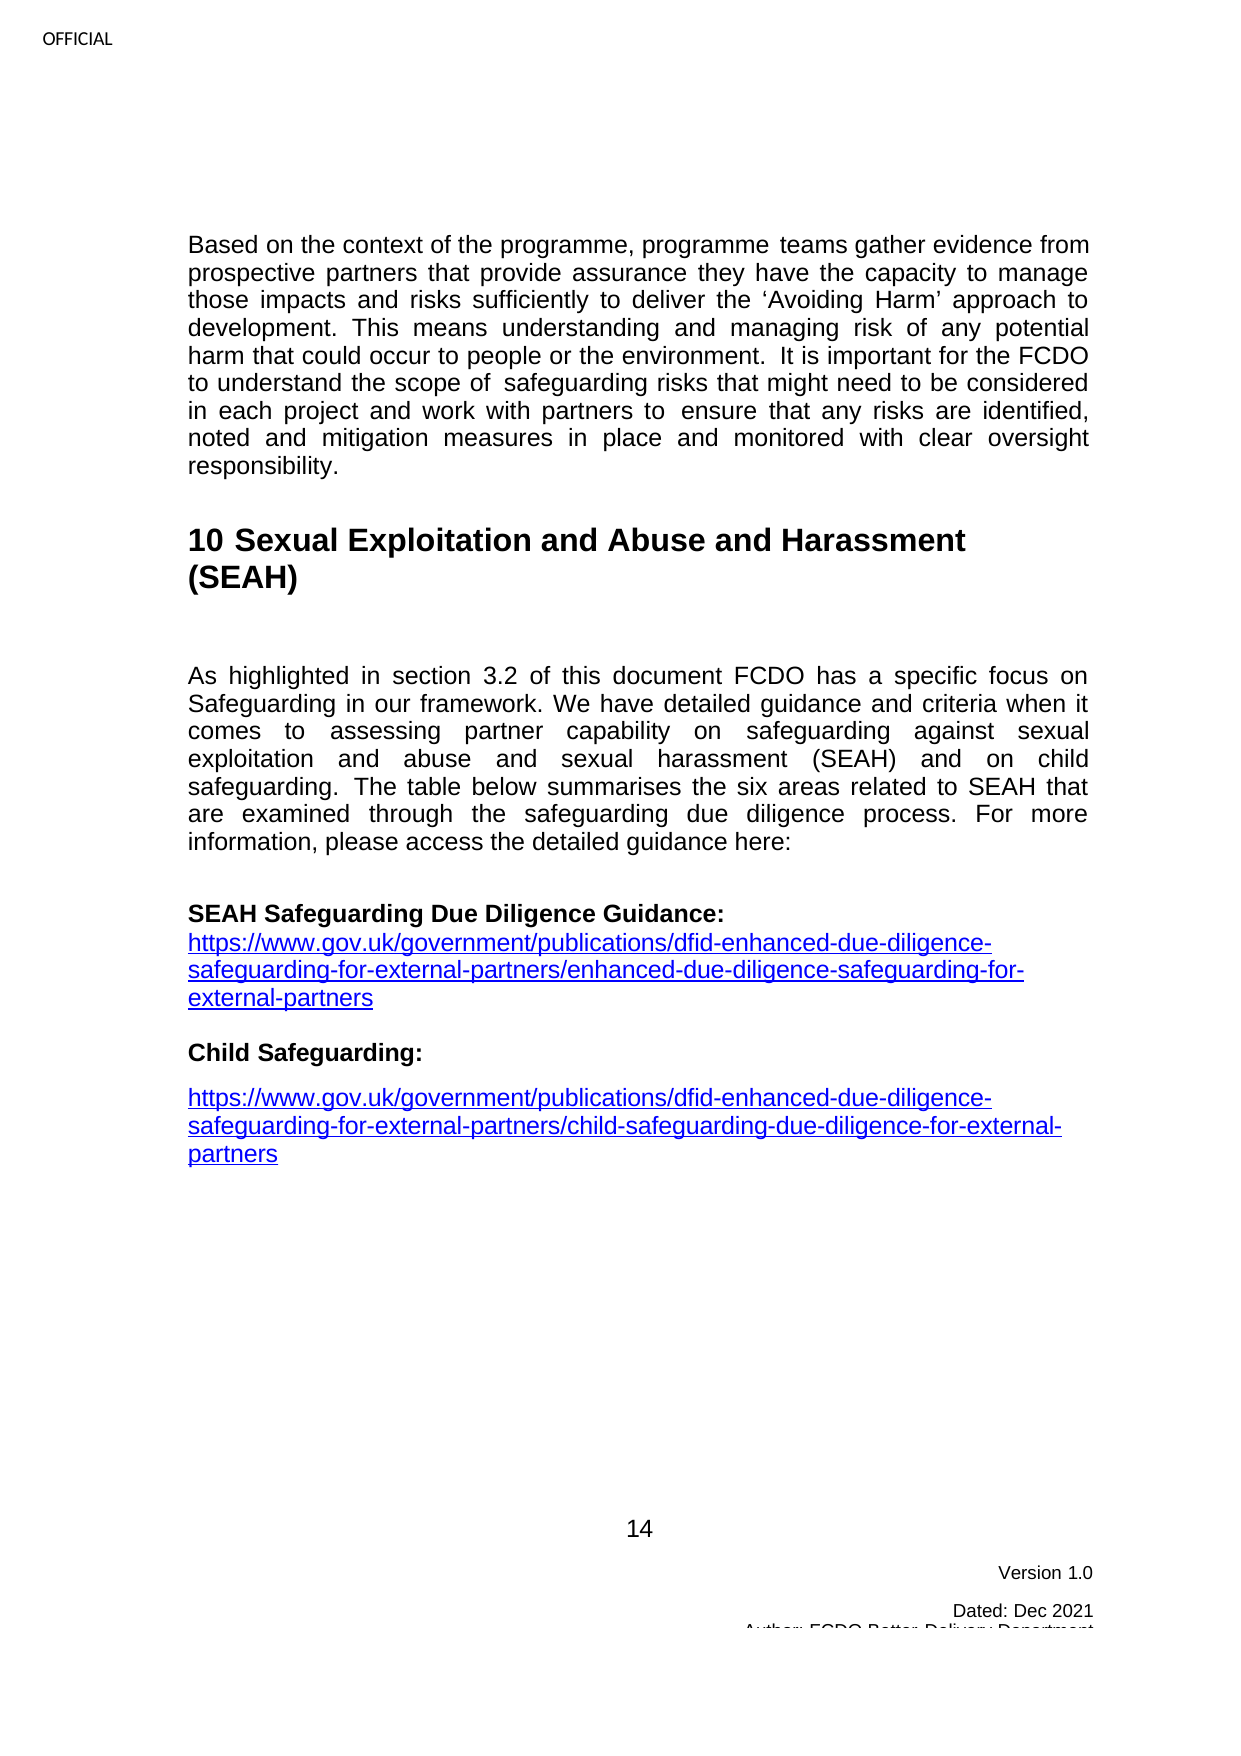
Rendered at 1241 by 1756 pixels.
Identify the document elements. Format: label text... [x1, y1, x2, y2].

text As highlighted in section 3.2 of this document FCDO has a specific focus on Safeguarding in our framework. We have detailed guidance and criteria when it comes to assessing partner capability on safeguarding against sexual exploitation and abuse and sexual harassment (SEAH) and on child safeguarding. The table below summarises the six areas related to SEAH that are examined through the safeguarding due diligence process. For more information, please access the detailed guidance here: [188, 662, 1089, 856]
text Child Safeguarding: [188, 1040, 1211, 1067]
text SEAH Safeguarding Due Diligence Guidance: https://www.gov.uk/government/publications/dfid-enhanced-due-diligence- safeguarding-for-external-partners/enhanced-due-diligence-safeguarding-for- external-partners [188, 901, 1063, 1012]
text Based on the context of the programme, programme teams gather evidence from prospective partners that provide assurance they have the capacity to manage those impacts and risks sufficiently to deliver the ‘Avoiding Harm’ approach to development. This means understanding and managing risk of any potential harm that could occur to people or the environment. It is important for the FCDO to understand the scope of safeguarding risks that might need to be considered in each project and work with partners to ensure that any risks are identified, noted and mitigation measures in place and monitored with clear oversight responsibility. [188, 231, 1090, 480]
text https://www.gov.uk/government/publications/dfid-enhanced-due-diligence- safeguarding-for-external-partners/child-safeguarding-due-diligence-for-external- partners [188, 1084, 1091, 1168]
subtitle Sexual Exploitation and Abuse and Harassment (SEAH) [188, 521, 989, 595]
